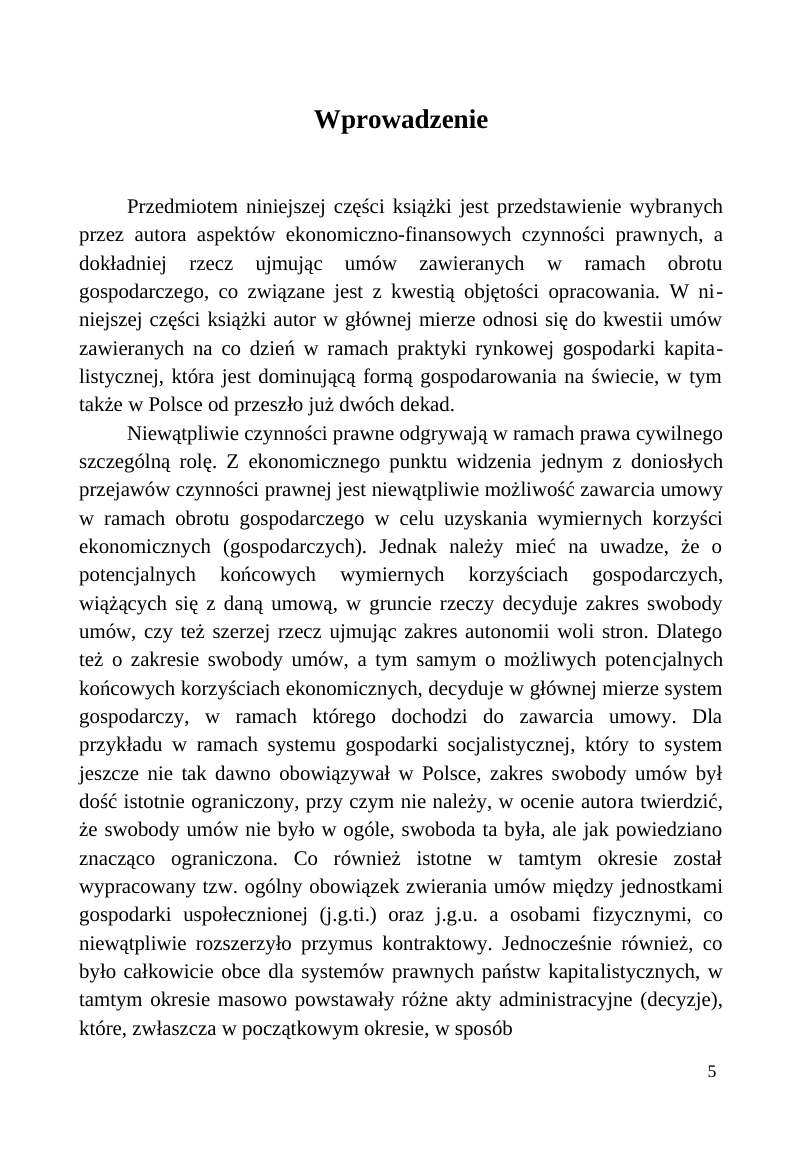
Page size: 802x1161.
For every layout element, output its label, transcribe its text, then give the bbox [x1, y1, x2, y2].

text 5 [707, 1061, 721, 1081]
text Niewątpliwie czynności prawne odgrywają w ramach prawa cywil­nego szczególną rolę. Z ekonomicznego punktu widzenia jednym z donio­słych przejawów czynności prawnej jest niewątpliwie możliwość zawar­cia umowy w ramach obrotu gospodarczego w celu uzyskania wymier­nych korzyści ekonomicznych (gospodarczych). Jednak należy mieć na uwadze, że o potencjalnych końcowych wymiernych korzyściach gospo­darczych, wiążących się z daną umową, w gruncie rzeczy decyduje zakres swobody umów, czy też szerzej rzecz ujmując zakres autonomii woli stron. Dlatego też o zakresie swobody umów, a tym samym o możliwych poten­cjalnych końcowych korzyściach ekonomicznych, decyduje w głównej mierze system gospodarczy, w ramach którego dochodzi do zawarcia umowy. Dla przykładu w ramach systemu gospodarki socjalistycznej, który to system jeszcze nie tak dawno obowiązywał w Polsce, zakres swobody umów był dość istotnie ograniczony, przy czym nie należy, w ocenie auto­ra twierdzić, że swobody umów nie było w ogóle, swoboda ta była, ale jak powiedziano znacząco ograniczona. Co również istotne w tamtym okresie został wypracowany tzw. ogólny obowiązek zwierania umów między jed­nostkami gospodarki uspołecznionej (j.g.ti.) oraz j.g.u. a osobami fizycz­nymi, co niewątpliwie rozszerzyło przymus kontraktowy. Jednocześnie również, co było całkowicie obce dla systemów prawnych państw kapita­listycznych, w tamtym okresie masowo powstawały różne akty admini­stracyjne (decyzje), które, zwłaszcza w początkowym okresie, w sposób [79, 421, 723, 1040]
text Przedmiotem niniejszej części książki jest przedstawienie wybra­nych przez autora aspektów ekonomiczno-finansowych czynności praw­nych, a dokładniej rzecz ujmując umów zawieranych w ramach obrotu gospodarczego, co związane jest z kwestią objętości opracowania. W ni­niejszej części książki autor w głównej mierze odnosi się do kwestii umów zawieranych na co dzień w ramach praktyki rynkowej gospodarki kapita­listycznej, która jest dominującą formą gospodarowania na świecie, w tym także w Polsce od przeszło już dwóch dekad. [79, 194, 723, 416]
subtitle Wprowadzenie [79, 103, 723, 134]
